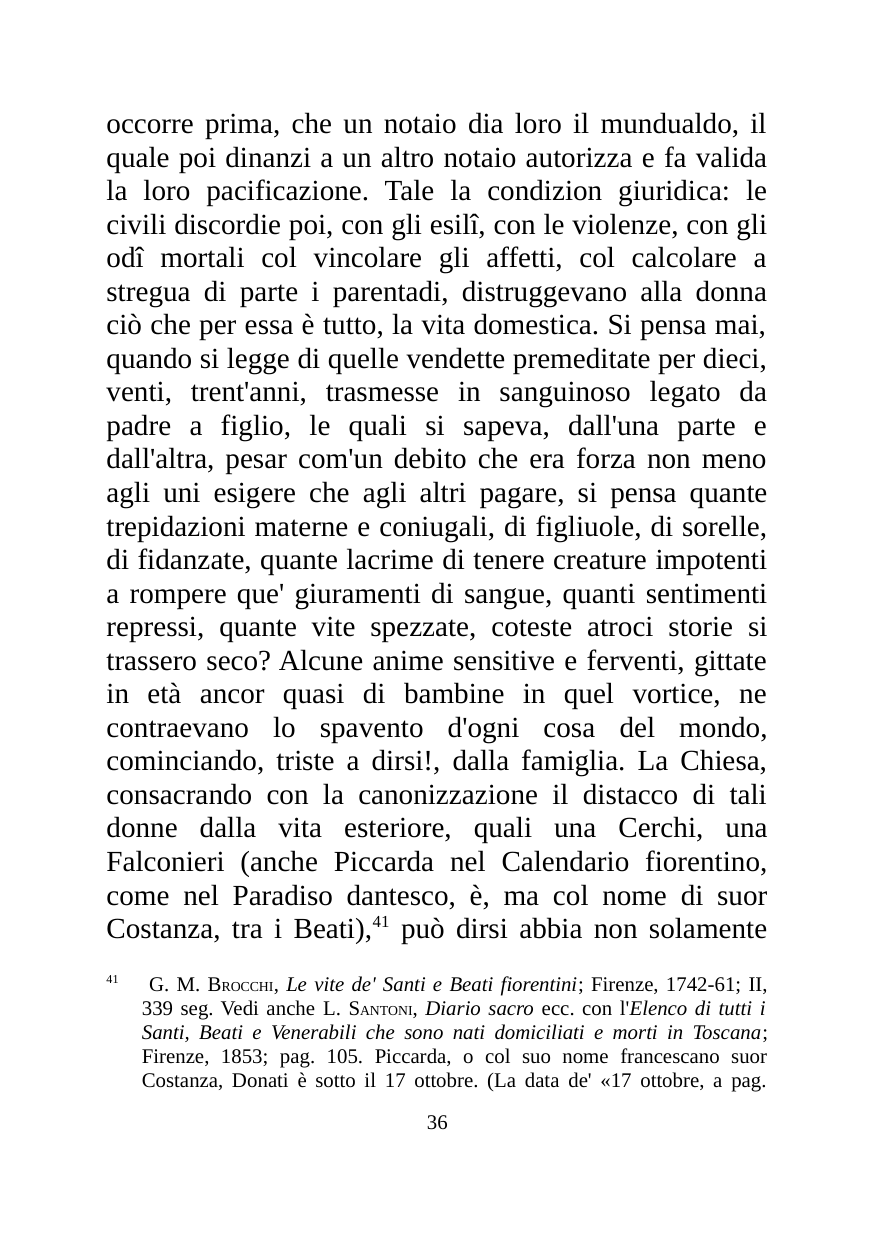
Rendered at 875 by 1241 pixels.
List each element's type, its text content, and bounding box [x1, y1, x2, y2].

text G. M. Brocchi, Le vite de' Santi e Beati fiorentini; Firenze, 1742-61; II, 339 seg. Vedi anche L. Santoni, Diario sacro ecc. con l'Elenco di tutti i Santi, Beati e Venerabili che sono nati domiciliati e morti in Toscana; Firenze, 1853; pag. 105. Piccarda, o col suo nome francescano suor Costanza, Donati è sotto il 17 ottobre. (La data de' «17 ottobre, a pag. [106, 972, 768, 1092]
text occorre prima, che un notaio dia loro il mundualdo, il quale poi dinanzi a un altro notaio autorizza e fa valida la loro pacificazione. Tale la condizion giuridica: le civili discordie poi, con gli esilî, con le violenze, con gli odî mortali col vincolare gli affetti, col calcolare a stregua di parte i parentadi, distruggevano alla donna ciò che per essa è tutto, la vita domestica. Si pensa mai, quando si legge di quelle vendette premeditate per dieci, venti, trent'anni, trasmesse in sanguinoso legato da padre a figlio, le quali si sapeva, dall'una parte e dall'altra, pesar com'un debito che era forza non meno agli uni esigere che agli altri pagare, si pensa quante trepidazioni materne e coniugali, di figliuole, di sorelle, di fidanzate, quante lacrime di tenere creature impotenti a rompere que' giuramenti di sangue, quanti sentimenti repressi, quante vite spezzate, coteste atroci storie si trassero seco? Alcune anime sensitive e ferventi, gittate in età ancor quasi di bambine in quel vortice, ne contraevano lo spavento d'ogni cosa del mondo, cominciando, triste a dirsi!, dalla famiglia. La Chiesa, consacrando con la canonizzazione il distacco di tali donne dalla vita esteriore, quali una Cerchi, una Falconieri (anche Piccarda nel Calendario fiorentino, come nel Paradiso dantesco, è, ma col nome di suor Costanza, tra i Beati), può dirsi abbia non solamente [106, 106, 768, 945]
